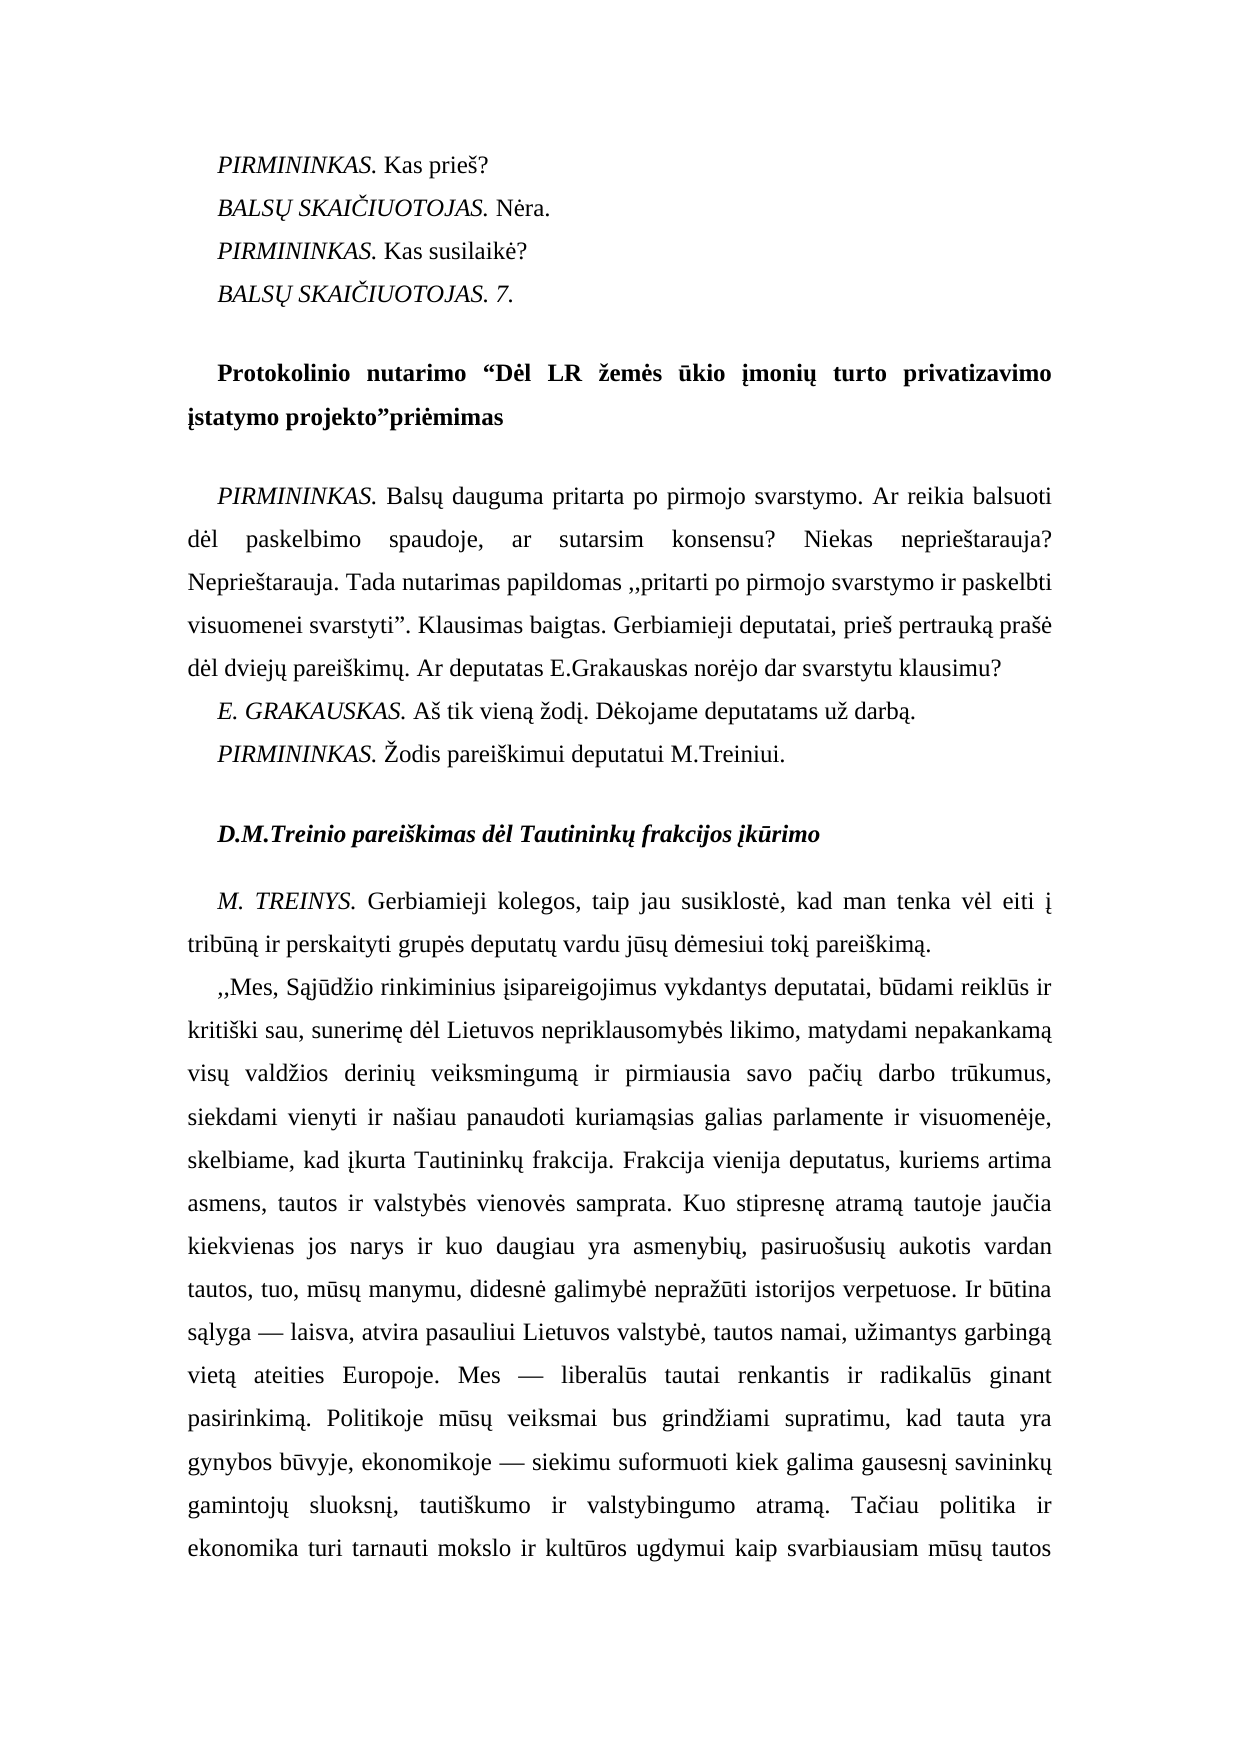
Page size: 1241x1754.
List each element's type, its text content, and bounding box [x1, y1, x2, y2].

text PIRMININKAS. Kas susilaikė? [187, 236, 1053, 265]
text ,,Mes, Sąjūdžio rinkiminius įsipareigojimus vykdantys deputatai, būdami reiklūs ir kritiški sau, sunerimę dėl Lietuvos nepriklausomybės likimo, matydami nepakankamą visų valdžios derinių veiksmingumą ir pirmiausia savo pačių darbo trūkumus, siekdami vienyti ir našiau panaudoti kuriamąsias galias parlamente ir visuomenėje, skelbiame, kad įkurta Tautininkų frakcija. Frakcija vienija deputatus, kuriems artima asmens, tautos ir valstybės vienovės samprata. Kuo stipresnę atramą tautoje jaučia kiekvienas jos narys ir kuo daugiau yra asmenybių, pasiruošusių aukotis vardan tautos, tuo, mūsų manymu, didesnė galimybė nepražūti istorijos verpetuose. Ir būtina sąlyga — laisva, atvira pasauliui Lietuvos valstybė, tautos namai, užimantys garbingą vietą ateities Europoje. Mes — liberalūs tautai renkantis ir radikalūs ginant pasirinkimą. Politikoje mūsų veiksmai bus grindžiami supratimu, kad tauta yra gynybos būvyje, ekonomikoje — siekimu suformuoti kiek galima gausesnį savininkų gamintojų sluoksnį, tautiškumo ir valstybingumo atramą. Tačiau politika ir ekonomika turi tarnauti mokslo ir kultūros ugdymui kaip svarbiausiam mūsų tautos [187, 972, 1053, 1562]
text Protokolinio nutarimo “Dėl LR žemės ūkio įmonių turto privatizavimo įstatymo projekto”priėmimas [187, 358, 1053, 430]
text PIRMININKAS. Kas prieš? [187, 150, 1053, 179]
subtitle D.M.Treinio pareiškimas dėl Tautininkų frakcijos įkūrimo [187, 819, 1053, 847]
text BALSŲ SKAIČIUOTOJAS. 7. [187, 279, 1053, 308]
text E. GRAKAUSKAS. Aš tik vieną žodį. Dėkojame deputatams už darbą. [187, 696, 1053, 725]
text PIRMININKAS. Balsų dauguma pritarta po pirmojo svarstymo. Ar reikia balsuoti dėl paskelbimo spaudoje, ar sutarsim konsensu? Niekas neprieštarauja? Neprieštarauja. Tada nutarimas papildomas ,,pritarti po pirmojo svarstymo ir paskelbti visuomenei svarstyti”. Klausimas baigtas. Gerbiamieji deputatai, prieš pertrauką prašė dėl dviejų pareiškimų. Ar deputatas E.Grakauskas norėjo dar svarstytu klausimu? [187, 481, 1053, 682]
text M. TREINYS. Gerbiamieji kolegos, taip jau susiklostė, kad man tenka vėl eiti į tribūną ir perskaityti grupės deputatų vardu jūsų dėmesiui tokį pareiškimą. [187, 886, 1053, 958]
text BALSŲ SKAIČIUOTOJAS. Nėra. [187, 193, 1053, 222]
text PIRMININKAS. Žodis pareiškimui deputatui M.Treiniui. [187, 739, 1053, 768]
